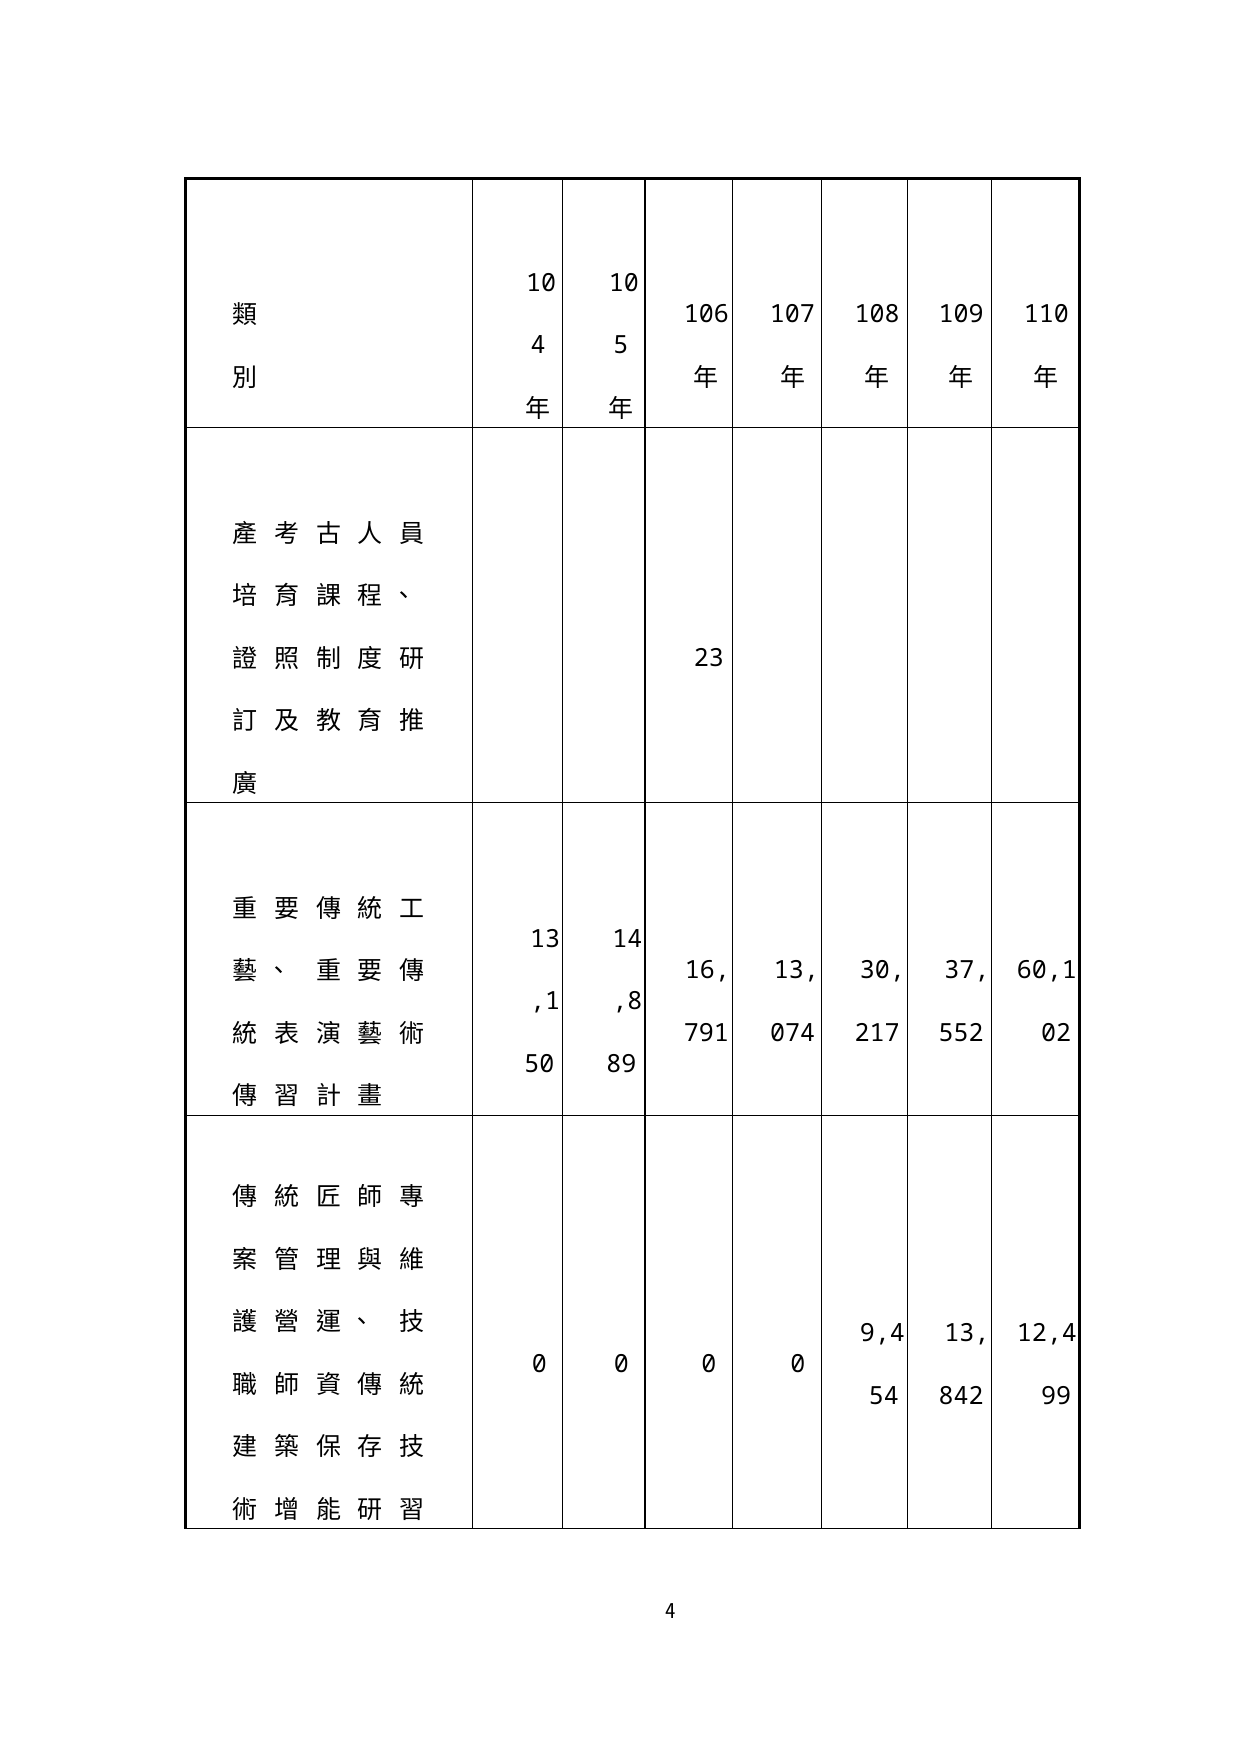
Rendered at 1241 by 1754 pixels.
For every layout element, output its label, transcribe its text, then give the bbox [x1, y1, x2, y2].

table_cell 9,454 [822, 1116, 907, 1528]
table_cell [473, 428, 562, 802]
table_header 110年 [992, 180, 1078, 427]
table_header 106年 [646, 180, 732, 427]
table_cell [822, 428, 907, 802]
table_cell 傳統匠師專案管理與維護營運、技職師資傳統建築保存技術增能研習 [187, 1116, 472, 1528]
table_cell [733, 428, 821, 802]
table_cell 0 [733, 1116, 821, 1528]
table_cell [563, 428, 644, 802]
table_cell 60,102 [992, 803, 1078, 1115]
table_header 108年 [822, 180, 907, 427]
table_cell 16,791 [646, 803, 732, 1115]
table_cell 12,499 [992, 1116, 1078, 1528]
table_header 類 別 [187, 180, 472, 427]
table_cell 23 [646, 428, 732, 802]
table_cell [992, 428, 1078, 802]
table_header 107年 [733, 180, 821, 427]
table_header 105年 [563, 180, 644, 427]
table_cell 30,217 [822, 803, 907, 1115]
table_header 109年 [908, 180, 991, 427]
table_cell 13,150 [473, 803, 562, 1115]
table_cell [908, 428, 991, 802]
table_cell 產考古人員培育課程、證照制度研訂及教育推廣 [187, 428, 472, 802]
table_cell 0 [563, 1116, 644, 1528]
table_cell 14,889 [563, 803, 644, 1115]
table_cell 重要傳統工藝、重要傳統表演藝術傳習計畫 [187, 803, 472, 1115]
table_cell 0 [473, 1116, 562, 1528]
table_cell 13,074 [733, 803, 821, 1115]
table_cell 13,842 [908, 1116, 991, 1528]
table_header 104年 [473, 180, 562, 427]
table_cell 37,552 [908, 803, 991, 1115]
table_cell 0 [646, 1116, 732, 1528]
